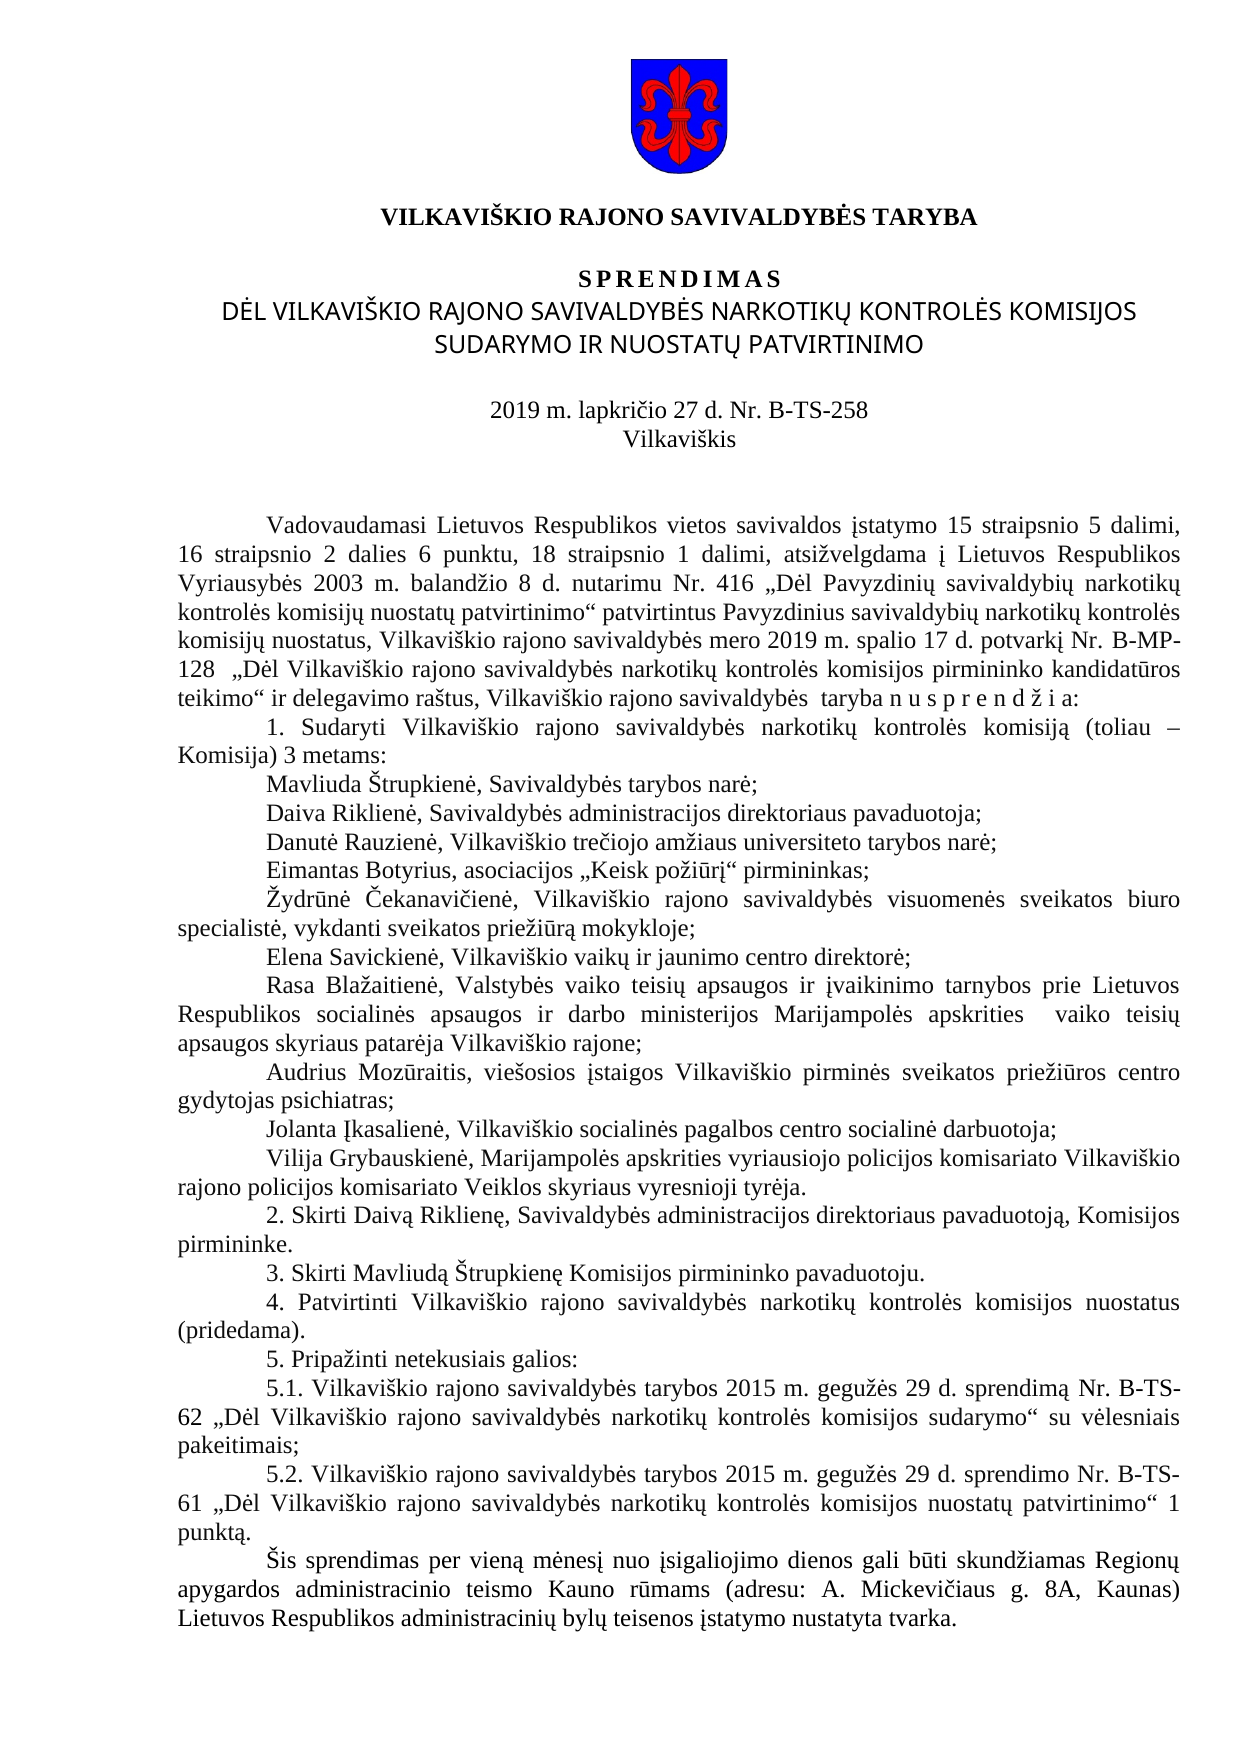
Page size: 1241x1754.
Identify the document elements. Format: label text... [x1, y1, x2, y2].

text 5.2. Vilkaviškio rajono savivaldybės tarybos 2015 m. gegužės 29 d. sprendimo Nr. B-TS-61 „Dėl Vilkaviškio rajono savivaldybės narkotikų kontrolės komisijos nuostatų patvirtinimo“ 1 punktą. [177, 1459, 1181, 1545]
text 5. Pripažinti netekusiais galios: [177, 1344, 1181, 1373]
text Danutė Rauzienė, Vilkaviškio trečiojo amžiaus universiteto tarybos narė; [177, 827, 1181, 855]
text Elena Savickienė, Vilkaviškio vaikų ir jaunimo centro direktorė; [177, 942, 1181, 970]
text 3. Skirti Mavliudą Štrupkienę Komisijos pirmininko pavaduotoju. [177, 1258, 1181, 1287]
text Vilkaviškis [177, 424, 1181, 453]
text Daiva Riklienė, Savivaldybės administracijos direktoriaus pavaduotoja; [177, 798, 1181, 827]
text Vadovaudamasi Lietuvos Respublikos vietos savivaldos įstatymo 15 straipsnio 5 dalimi, 16 straipsnio 2 dalies 6 punktu, 18 straipsnio 1 dalimi, atsižvelgdama į Lietuvos Respublikos Vyriausybės 2003 m. balandžio 8 d. nutarimu Nr. 416 „Dėl Pavyzdinių savivaldybių narkotikų kontrolės komisijų nuostatų patvirtinimo“ patvirtintus Pavyzdinius savivaldybių narkotikų kontrolės komisijų nuostatus, Vilkaviškio rajono savivaldybės mero 2019 m. spalio 17 d. potvarkį Nr. B-MP-128 „Dėl Vilkaviškio rajono savivaldybės narkotikų kontrolės komisijos pirmininko kandidatūros teikimo“ ir delegavimo raštus, Vilkaviškio rajono savivaldybės taryba n u s p r e n d ž i a: [177, 510, 1181, 712]
subtitle VILKAVIŠKIO RAJONO SAVIVALDYBĖS TARYBA [177, 202, 1181, 230]
subtitle SpREndimas [177, 264, 1181, 293]
text DĖL vilkaviškio RAJONO SAVIVALDYBĖS NARKOTIKŲ KONTROLĖS KOMISIJOS SUDARYMO IR NUOSTATŲ PATVIRTINIMO [177, 293, 1181, 361]
text Šis sprendimas per vieną mėnesį nuo įsigaliojimo dienos gali būti skundžiamas Regionų apygardos administracinio teismo Kauno rūmams (adresu: A. Mickevičiaus g. 8A, Kaunas) Lietuvos Respublikos administracinių bylų teisenos įstatymo nustatyta tvarka. [177, 1545, 1181, 1632]
text 4. Patvirtinti Vilkaviškio rajono savivaldybės narkotikų kontrolės komisijos nuostatus (pridedama). [177, 1287, 1181, 1344]
text Eimantas Botyrius, asociacijos „Keisk požiūrį“ pirmininkas; [177, 855, 1181, 884]
text 5.1. Vilkaviškio rajono savivaldybės tarybos 2015 m. gegužės 29 d. sprendimą Nr. B-TS-62 „Dėl Vilkaviškio rajono savivaldybės narkotikų kontrolės komisijos sudarymo“ su vėlesniais pakeitimais; [177, 1373, 1181, 1459]
text Audrius Mozūraitis, viešosios įstaigos Vilkaviškio pirminės sveikatos priežiūros centro gydytojas psichiatras; [177, 1057, 1181, 1114]
text Jolanta Įkasalienė, Vilkaviškio socialinės pagalbos centro socialinė darbuotoja; [177, 1114, 1181, 1143]
text 1. Sudaryti Vilkaviškio rajono savivaldybės narkotikų kontrolės komisiją (toliau – Komisija) 3 metams: [177, 712, 1181, 769]
text Žydrūnė Čekanavičienė, Vilkaviškio rajono savivaldybės visuomenės sveikatos biuro specialistė, vykdanti sveikatos priežiūrą mokykloje; [177, 884, 1181, 942]
text 2019 m. lapkričio 27 d. Nr. B-TS-258 [177, 395, 1181, 424]
text Rasa Blažaitienė, Valstybės vaiko teisių apsaugos ir įvaikinimo tarnybos prie Lietuvos Respublikos socialinės apsaugos ir darbo ministerijos Marijampolės apskrities vaiko teisių apsaugos skyriaus patarėja Vilkaviškio rajone; [177, 970, 1181, 1057]
text 2. Skirti Daivą Riklienę, Savivaldybės administracijos direktoriaus pavaduotoją, Komisijos pirmininke. [177, 1200, 1181, 1258]
text Vilija Grybauskienė, Marijampolės apskrities vyriausiojo policijos komisariato Vilkaviškio rajono policijos komisariato Veiklos skyriaus vyresnioji tyrėja. [177, 1143, 1181, 1200]
text Mavliuda Štrupkienė, Savivaldybės tarybos narė; [177, 769, 1181, 798]
